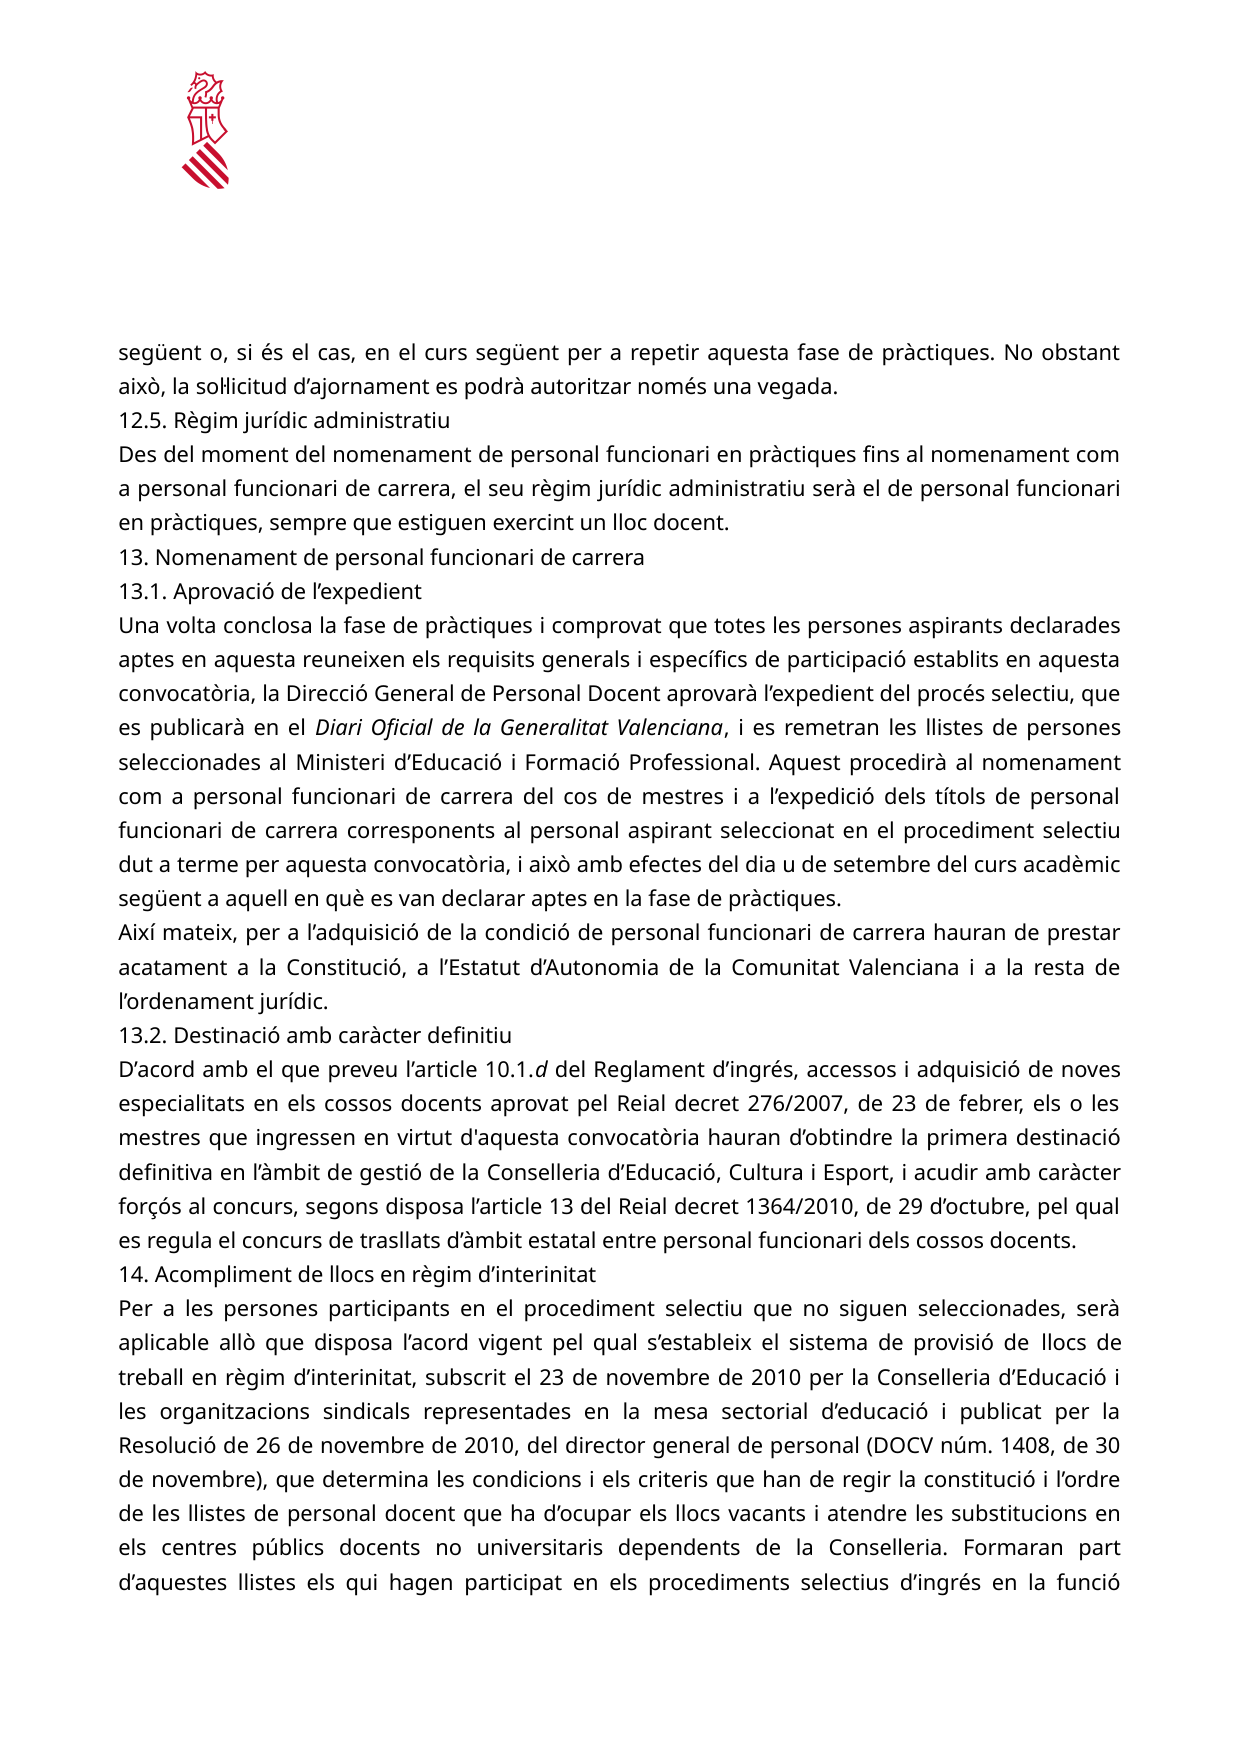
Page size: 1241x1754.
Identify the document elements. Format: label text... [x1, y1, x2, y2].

text Des del moment del nomenament de personal funcionari en pràctiques fins al nomenament com a personal funcionari de carrera, el seu règim jurídic administratiu serà el de personal funcionari en pràctiques, sempre que estiguen exercint un lloc docent. [118, 439, 1122, 537]
text Una volta conclosa la fase de pràctiques i comprovat que totes les persones aspirants declarades aptes en aquesta reuneixen els requisits generals i específics de participació establits en aquesta convocatòria, la Direcció General de Personal Docent aprovarà l’expedient del procés selectiu, que es publicarà en el Diari Oficial de la Generalitat Valenciana, i es remetran les llistes de persones seleccionades al Ministeri d’Educació i Formació Professional. Aquest procedirà al nomenament com a personal funcionari de carrera del cos de mestres i a l’expedició dels títols de personal funcionari de carrera corresponents al personal aspirant seleccionat en el procediment selectiu dut a terme per aquesta convocatòria, i això amb efectes del dia u de setembre del curs acadèmic següent a aquell en què es van declarar aptes en la fase de pràctiques. [118, 610, 1122, 913]
text 14. Acompliment de llocs en règim d’interinitat [118, 1259, 1122, 1289]
text 12.5. Règim jurídic administratiu [118, 405, 1122, 435]
text Per a les persones participants en el procediment selectiu que no siguen seleccionades, serà aplicable allò que disposa l’acord vigent pel qual s’estableix el sistema de provisió de llocs de treball en règim d’interinitat, subscrit el 23 de novembre de 2010 per la Conselleria d’Educació i les organitzacions sindicals representades en la mesa sectorial d’educació i publicat per la Resolució de 26 de novembre de 2010, del director general de personal (DOCV núm. 1408, de 30 de novembre), que determina les condicions i els criteris que han de regir la constitució i l’ordre de les llistes de personal docent que ha d’ocupar els llocs vacants i atendre les substitucions en els centres públics docents no universitaris dependents de la Conselleria. Formaran part d’aquestes llistes els qui hagen participat en els procediments selectius d’ingrés en la funció [118, 1293, 1122, 1596]
text D’acord amb el que preveu l’article 10.1.d del Reglament d’ingrés, accessos i adquisició de noves especialitats en els cossos docents aprovat pel Reial decret 276/2007, de 23 de febrer, els o les mestres que ingressen en virtut d'aquesta convocatòria hauran d’obtindre la primera destinació definitiva en l’àmbit de gestió de la Conselleria d’Educació, Cultura i Esport, i acudir amb caràcter forçós al concurs, segons disposa l’article 13 del Reial decret 1364/2010, de 29 d’octubre, pel qual es regula el concurs de trasllats d’àmbit estatal entre personal funcionari dels cossos docents. [118, 1054, 1122, 1255]
picture [181, 70, 229, 189]
text següent o, si és el cas, en el curs següent per a repetir aquesta fase de pràctiques. No obstant això, la sol·licitud d’ajornament es podrà autoritzar només una vegada. [118, 337, 1122, 401]
text Així mateix, per a l’adquisició de la condició de personal funcionari de carrera hauran de prestar acatament a la Constitució, a l’Estatut d’Autonomia de la Comunitat Valenciana i a la resta de l’ordenament jurídic. [118, 917, 1122, 1016]
text 13.2. Destinació amb caràcter definitiu [118, 1020, 1122, 1050]
text 13.1. Aprovació de l’expedient [118, 576, 1122, 606]
text 13. Nomenament de personal funcionari de carrera [118, 542, 1122, 571]
